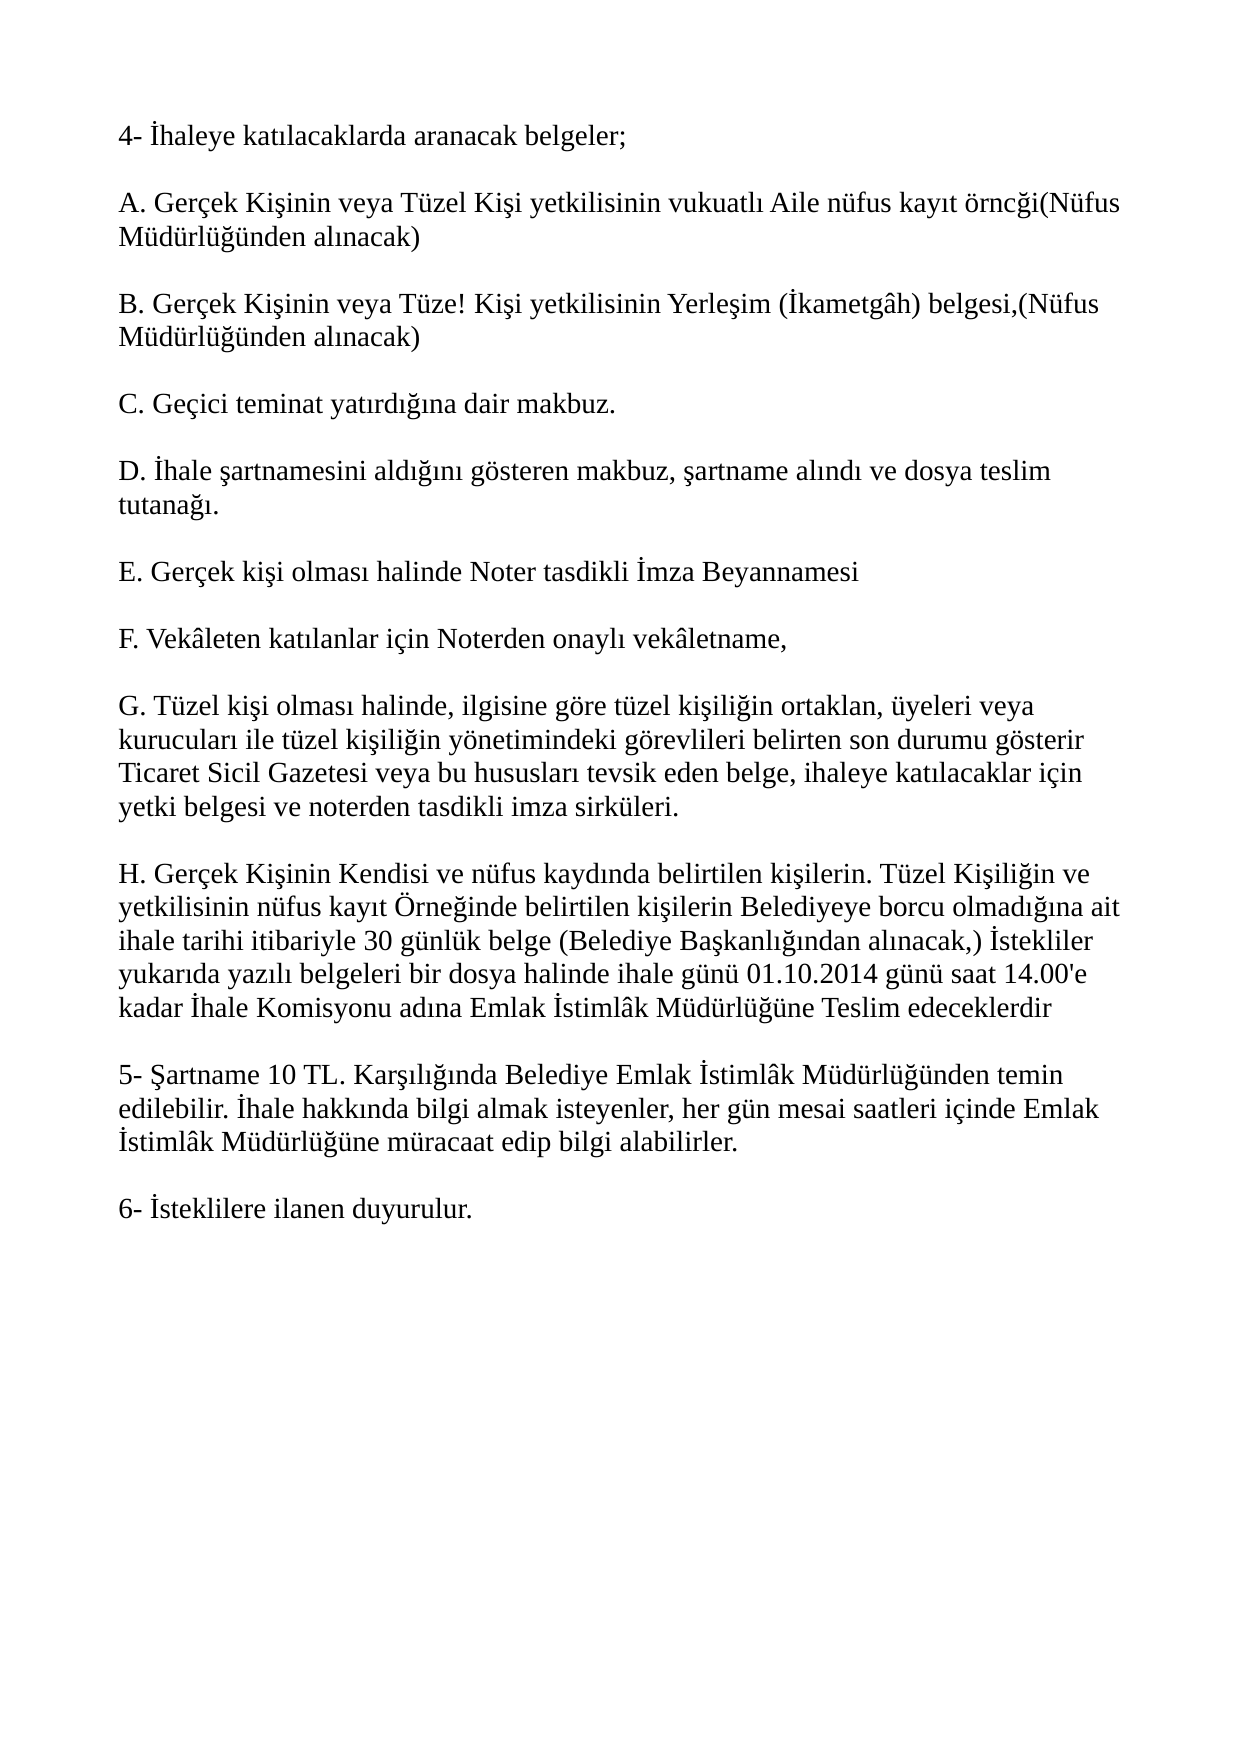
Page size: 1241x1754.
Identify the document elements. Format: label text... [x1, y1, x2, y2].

text H. Gerçek Kişinin Kendisi ve nüfus kaydında belirtilen kişilerin. Tüzel Kişiliğin ve yetkilisinin nüfus kayıt Örneğinde belirtilen kişilerin Belediyeye borcu olmadığına ait ihale tarihi itibariyle 30 günlük belge (Belediye Başkanlığından alınacak,) İstekliler yukarıda yazılı belgeleri bir dosya halinde ihale günü 01.10.2014 günü saat 14.00'e kadar İhale Komisyonu adına Emlak İstimlâk Müdürlüğüne Teslim edeceklerdir [118, 856, 1122, 1024]
text D. İhale şartnamesini aldığını gösteren makbuz, şartname alındı ve dosya teslim tutanağı. [118, 453, 1122, 521]
text 5- Şartname 10 TL. Karşılığında Belediye Emlak İstimlâk Müdürlüğünden temin edilebilir. İhale hakkında bilgi almak isteyenler, her gün mesai saatleri içinde Emlak İstimlâk Müdürlüğüne müracaat edip bilgi alabilirler. [118, 1057, 1122, 1158]
text 6- İsteklilere ilanen duyurulur. [118, 1191, 1122, 1225]
text 4- İhaleye katılacaklarda aranacak belgeler; [118, 118, 1122, 152]
text F. Vekâleten katılanlar için Noterden onaylı vekâletname, [118, 621, 1122, 655]
text G. Tüzel kişi olması halinde, ilgisine göre tüzel kişiliğin ortaklan, üyeleri veya kurucuları ile tüzel kişiliğin yönetimindeki görevlileri belirten son durumu gösterir Ticaret Sicil Gazetesi veya bu hususları tevsik eden belge, ihaleye katılacaklar için yetki belgesi ve noterden tasdikli imza sirküleri. [118, 688, 1122, 822]
text C. Geçici teminat yatırdığına dair makbuz. [118, 386, 1122, 420]
text A. Gerçek Kişinin veya Tüzel Kişi yetkilisinin vukuatlı Aile nüfus kayıt örncği(Nüfus Müdürlüğünden alınacak) [118, 185, 1122, 252]
text E. Gerçek kişi olması halinde Noter tasdikli İmza Beyannamesi [118, 554, 1122, 588]
text B. Gerçek Kişinin veya Tüze! Kişi yetkilisinin Yerleşim (İkametgâh) belgesi,(Nüfus Müdürlüğünden alınacak) [118, 286, 1122, 353]
